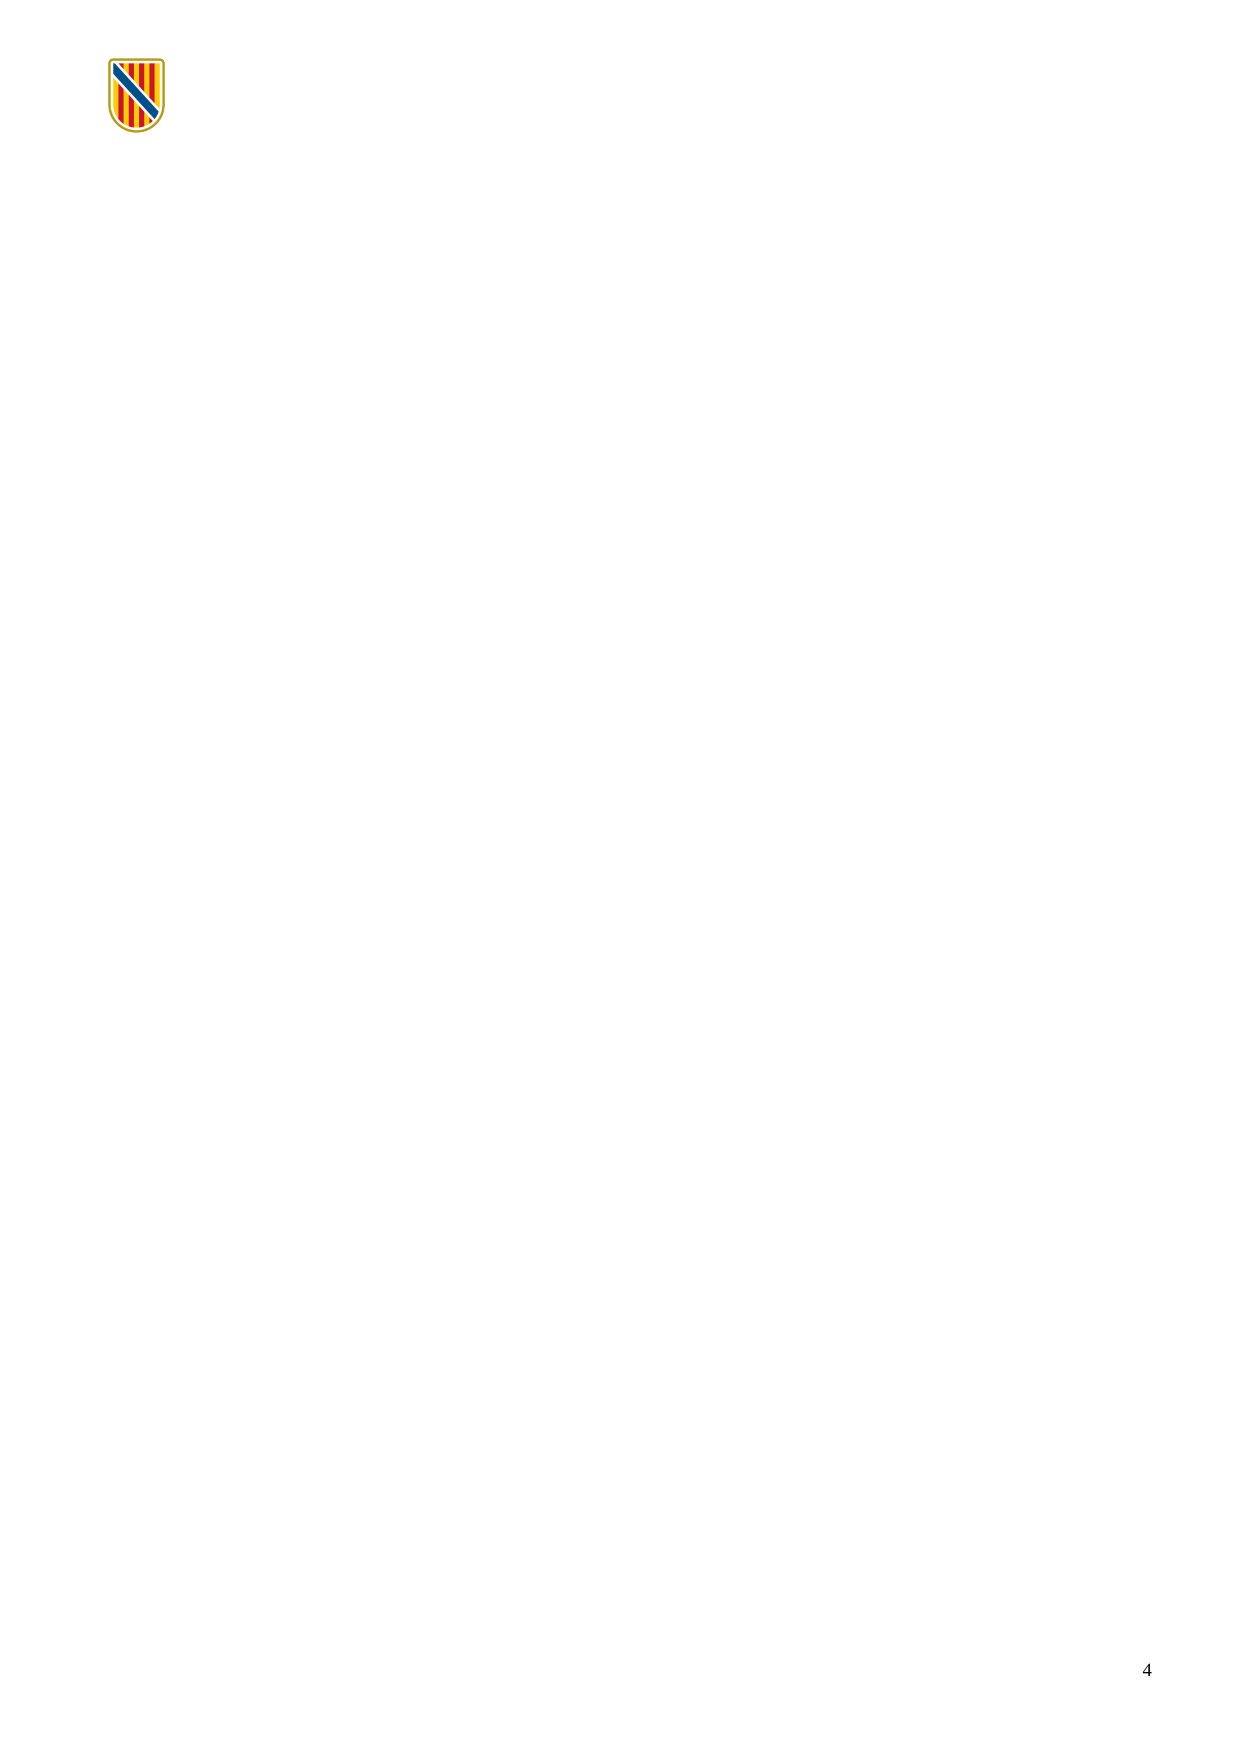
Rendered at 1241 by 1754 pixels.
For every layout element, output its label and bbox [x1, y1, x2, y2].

picture [90, 30, 183, 161]
